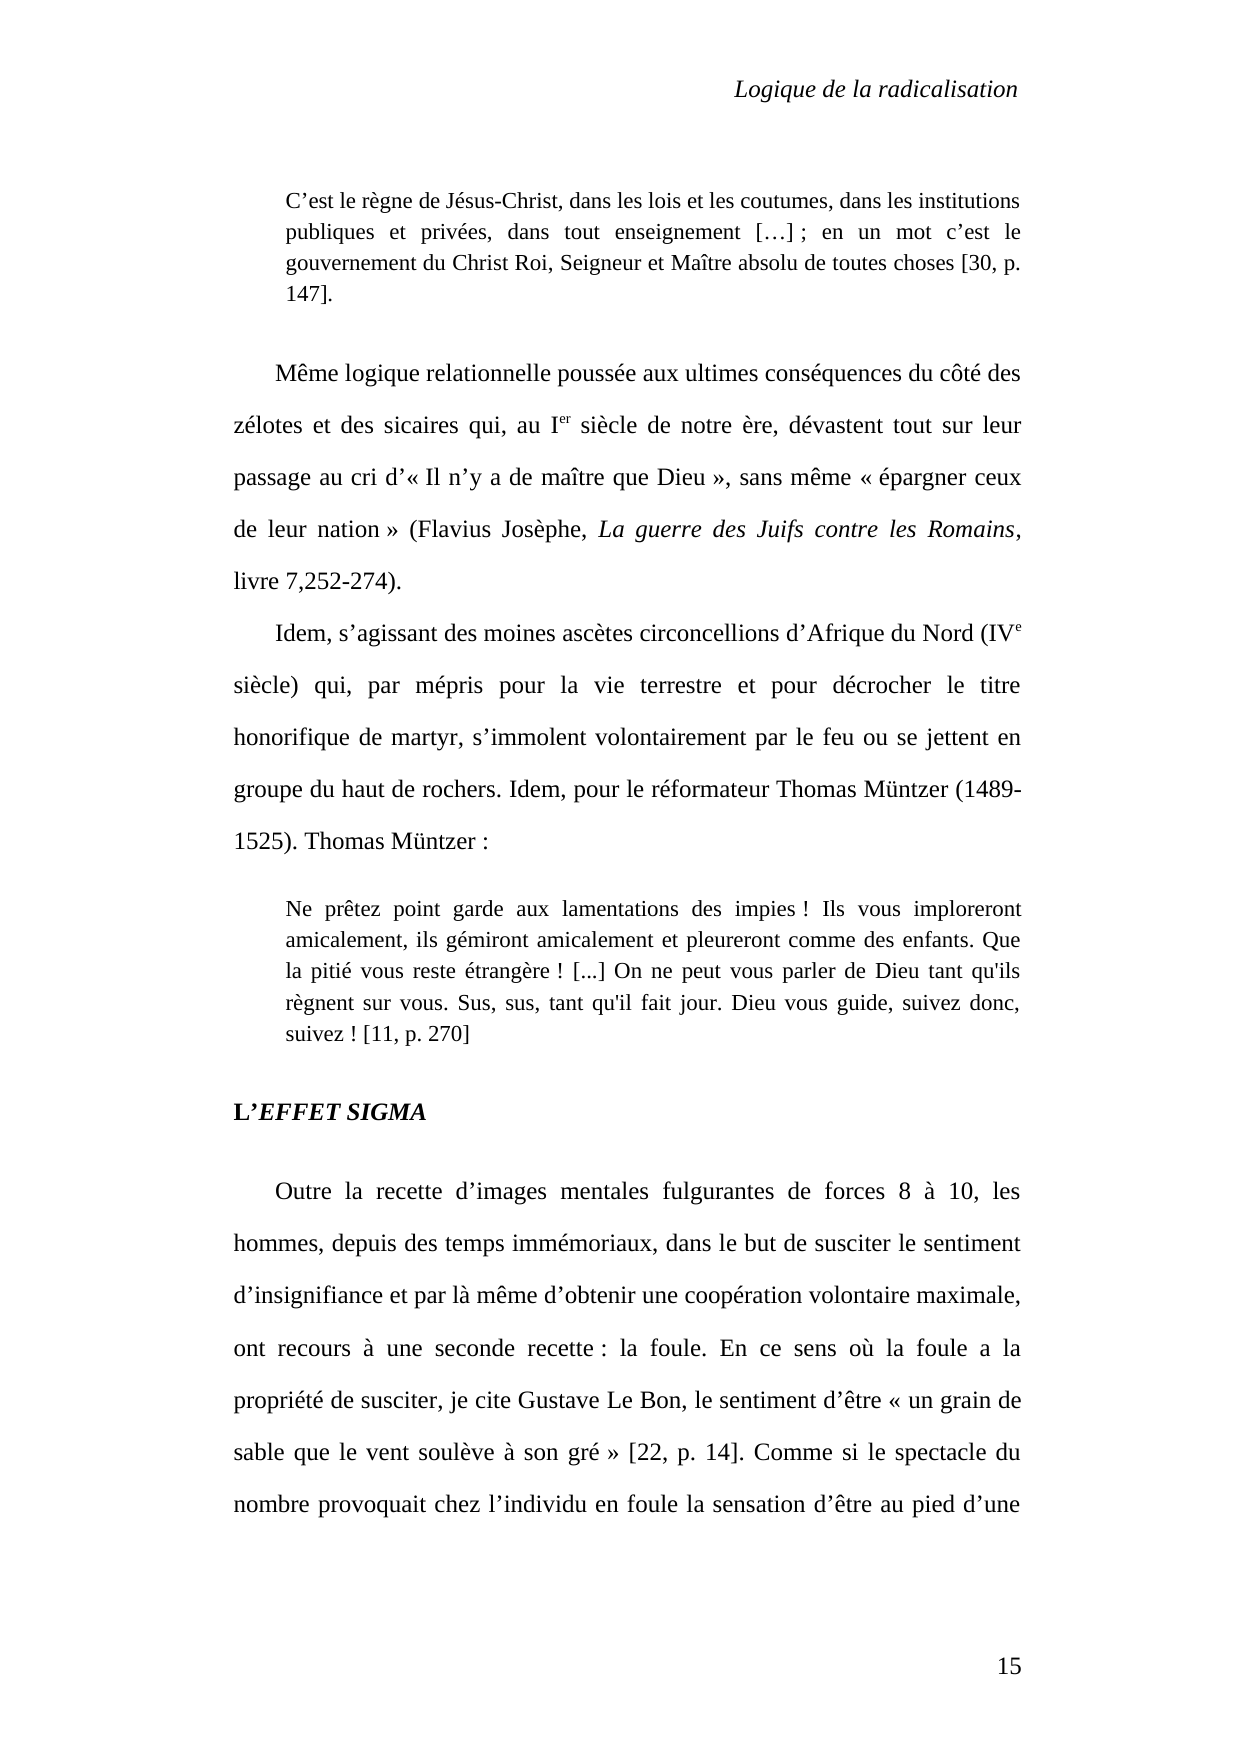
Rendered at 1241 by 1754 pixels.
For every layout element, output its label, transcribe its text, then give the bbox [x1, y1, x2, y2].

text Ne prêtez point garde aux lamentations des impies ! Ils vous imploreront amicalement, ils gémiront amicalement et pleureront comme des enfants. Que la pitié vous reste étrangère ! [...] On ne peut vous parler de Dieu tant qu'ils règnent sur vous. Sus, sus, tant qu'il fait jour. Dieu vous guide, suivez donc, suivez ! [11, p. 270] [285, 891, 1022, 1048]
text C’est le règne de Jésus-Christ, dans les lois et les coutumes, dans les institutions publiques et privées, dans tout enseignement […] ; en un mot c’est le gouvernement du Christ Roi, Seigneur et Maître absolu de toutes choses [30, p. 147]. [285, 183, 1022, 308]
text l’effet sigma [233, 1079, 1022, 1131]
text Idem, s’agissant des moines ascètes circoncellions d’Afrique du Nord (IVe siècle) qui, par mépris pour la vie terrestre et pour décrocher le titre honorifique de martyr, s’immolent volontairement par le feu ou se jettent en groupe du haut de rochers. Idem, pour le réformateur Thomas Müntzer (1489-1525). Thomas Müntzer : [233, 600, 1022, 860]
text Même logique relationnelle poussée aux ultimes conséquences du côté des zélotes et des sicaires qui, au Ier siècle de notre ère, dévastent tout sur leur passage au cri d’« Il n’y a de maître que Dieu », sans même « épargner ceux de leur nation » (Flavius Josèphe, La guerre des Juifs contre les Romains, livre 7,252-274). [233, 339, 1022, 600]
text Outre la recette d’images mentales fulgurantes de forces 8 à 10, les hommes, depuis des temps immémoriaux, dans le but de susciter le sentiment d’insignifiance et par là même d’obtenir une coopération volontaire maximale, ont recours à une seconde recette : la foule. En ce sens où la foule a la propriété de susciter, je cite Gustave Le Bon, le sentiment d’être « un grain de sable que le vent soulève à son gré » [22, p. 14]. Comme si le spectacle du nombre provoquait chez l’individu en foule la sensation d’être au pied d’une [233, 1158, 1022, 1523]
